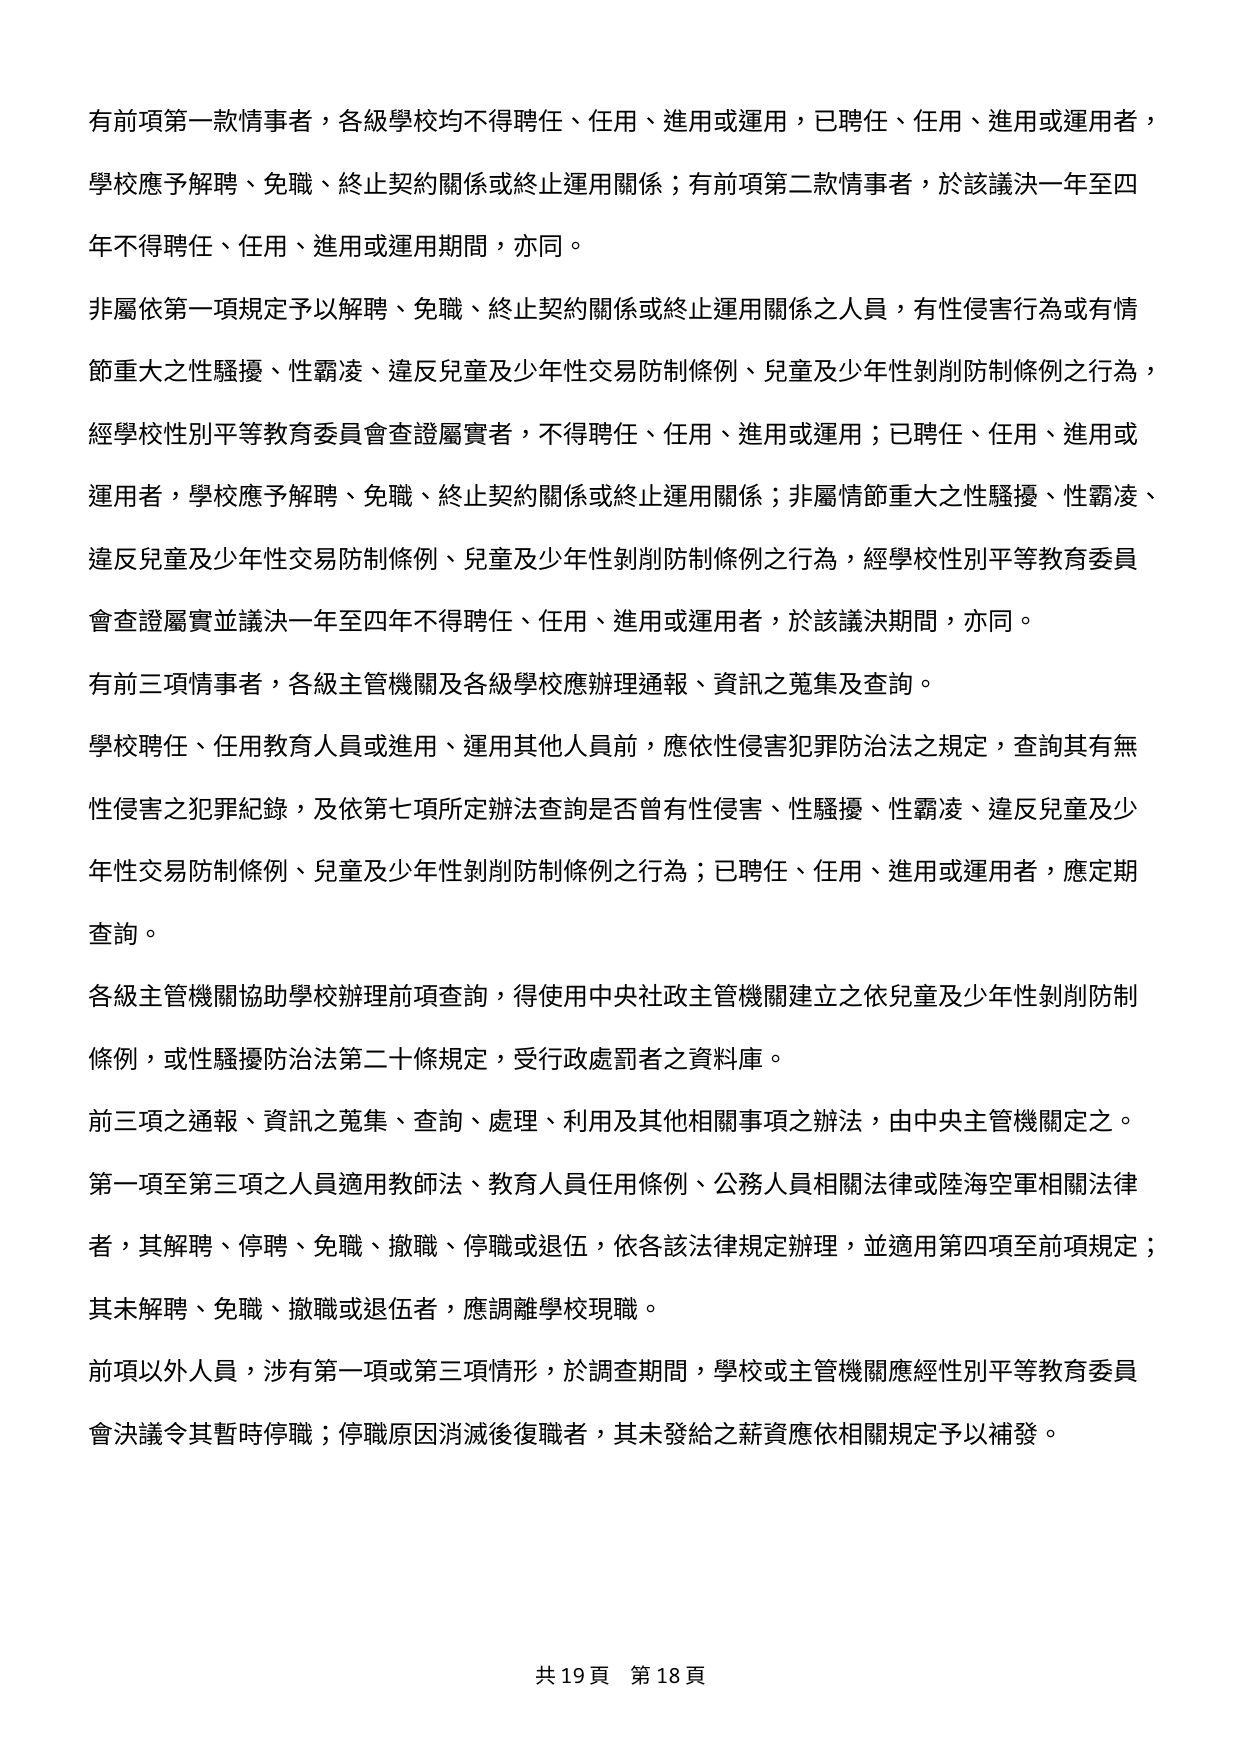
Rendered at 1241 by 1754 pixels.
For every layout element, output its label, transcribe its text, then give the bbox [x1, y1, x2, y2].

text 第一項至第三項之人員適用教師法、教育人員任用條例、公務人員相關法律或陸海空軍相關法律者，其解聘、停聘、免職、撤職、停職或退伍，依各該法律規定辦理，並適用第四項至前項規定；其未解聘、免職、撤職或退伍者，應調離學校現職。 [89, 1141, 1152, 1328]
text 各級主管機關協助學校辦理前項查詢，得使用中央社政主管機關建立之依兒童及少年性剝削防制條例，或性騷擾防治法第二十條規定，受行政處罰者之資料庫。 [89, 953, 1152, 1078]
text 前三項之通報、資訊之蒐集、查詢、處理、利用及其他相關事項之辦法，由中央主管機關定之。 [89, 1078, 1152, 1141]
text 有前項第一款情事者，各級學校均不得聘任、任用、進用或運用，已聘任、任用、進用或運用者，學校應予解聘、免職、終止契約關係或終止運用關係；有前項第二款情事者，於該議決一年至四年不得聘任、任用、進用或運用期間，亦同。 [89, 78, 1152, 266]
text 學校聘任、任用教育人員或進用、運用其他人員前，應依性侵害犯罪防治法之規定，查詢其有無性侵害之犯罪紀錄，及依第七項所定辦法查詢是否曾有性侵害、性騷擾、性霸凌、違反兒童及少年性交易防制條例、兒童及少年性剝削防制條例之行為；已聘任、任用、進用或運用者，應定期查詢。 [89, 703, 1152, 953]
text 前項以外人員，涉有第一項或第三項情形，於調查期間，學校或主管機關應經性別平等教育委員會決議令其暫時停職；停職原因消滅後復職者，其未發給之薪資應依相關規定予以補發。 [89, 1328, 1152, 1453]
text 有前三項情事者，各級主管機關及各級學校應辦理通報、資訊之蒐集及查詢。 [89, 641, 1152, 703]
text 非屬依第一項規定予以解聘、免職、終止契約關係或終止運用關係之人員，有性侵害行為或有情節重大之性騷擾、性霸凌、違反兒童及少年性交易防制條例、兒童及少年性剝削防制條例之行為，經學校性別平等教育委員會查證屬實者，不得聘任、任用、進用或運用；已聘任、任用、進用或運用者，學校應予解聘、免職、終止契約關係或終止運用關係；非屬情節重大之性騷擾、性霸凌、違反兒童及少年性交易防制條例、兒童及少年性剝削防制條例之行為，經學校性別平等教育委員會查證屬實並議決一年至四年不得聘任、任用、進用或運用者，於該議決期間，亦同。 [89, 266, 1152, 641]
